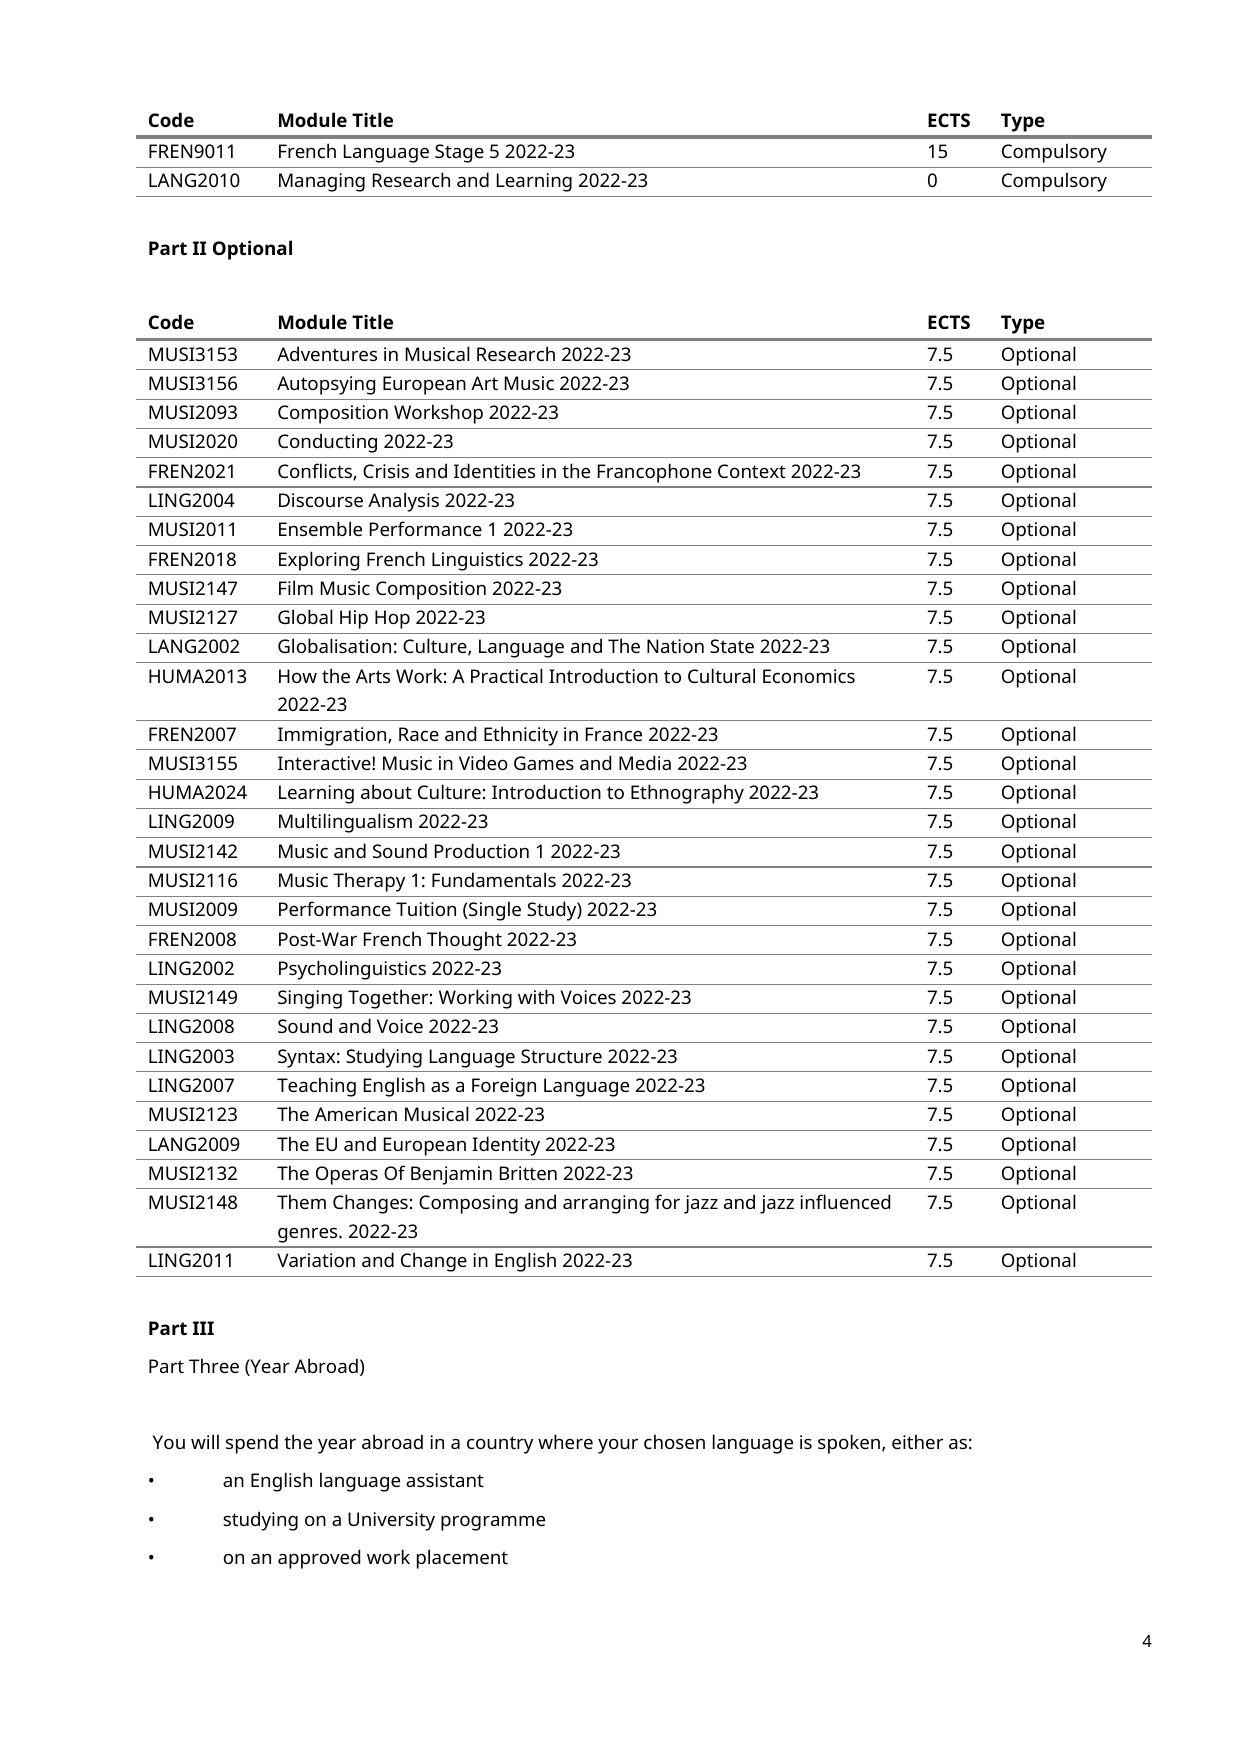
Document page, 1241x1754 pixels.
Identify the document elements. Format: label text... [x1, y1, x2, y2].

table_cell Optional [989, 809, 1152, 837]
table_cell MUSI2009 [136, 897, 266, 925]
table_cell Sound and Voice 2022-23 [266, 1014, 916, 1042]
table_cell MUSI2148 [136, 1189, 266, 1246]
table_cell Optional [989, 955, 1152, 983]
table_cell 7.5 [916, 546, 989, 574]
table_cell Optional [989, 750, 1152, 778]
table_cell Optional [989, 1160, 1152, 1188]
table_cell 7.5 [916, 663, 989, 720]
table_cell Exploring French Linguistics 2022-23 [266, 546, 916, 574]
table_cell MUSI2127 [136, 605, 266, 633]
table_cell Psycholinguistics 2022-23 [266, 955, 916, 983]
table_cell Optional [989, 838, 1152, 866]
table_cell Music and Sound Production 1 2022-23 [266, 838, 916, 866]
table_cell Optional [989, 400, 1152, 428]
table_cell MUSI2147 [136, 575, 266, 603]
table_cell 7.5 [916, 1131, 989, 1159]
table_cell Conducting 2022-23 [266, 429, 916, 457]
table_cell LING2011 [136, 1248, 266, 1276]
table_cell [136, 71, 1152, 107]
table_cell LING2007 [136, 1072, 266, 1101]
table_cell MUSI2093 [136, 400, 266, 428]
table_cell LING2008 [136, 1014, 266, 1042]
table_cell Learning about Culture: Introduction to Ethnography 2022-23 [266, 780, 916, 808]
table_cell Optional [989, 1043, 1152, 1071]
table_cell LING2002 [136, 955, 266, 983]
table_cell MUSI2116 [136, 868, 266, 896]
table_cell Syntax: Studying Language Structure 2022-23 [266, 1043, 916, 1071]
table_cell Optional [989, 546, 1152, 574]
table_cell 7.5 [916, 985, 989, 1013]
table_cell Optional [989, 429, 1152, 457]
table_cell Music Therapy 1: Fundamentals 2022-23 [266, 868, 916, 896]
table_cell Optional [989, 1248, 1152, 1276]
table_cell MUSI2011 [136, 517, 266, 545]
table_cell LANG2002 [136, 634, 266, 662]
table_cell LING2009 [136, 809, 266, 837]
table_cell Optional [989, 1072, 1152, 1101]
table_cell 7.5 [916, 517, 989, 545]
table_cell Compulsory [989, 168, 1152, 196]
table_cell FREN2018 [136, 546, 266, 574]
table_cell Singing Together: Working with Voices 2022-23 [266, 985, 916, 1013]
table_cell Multilingualism 2022-23 [266, 809, 916, 837]
table_cell 0 [916, 168, 989, 196]
table_cell Immigration, Race and Ethnicity in France 2022-23 [266, 721, 916, 749]
table_cell Adventures in Musical Research 2022-23 [266, 341, 916, 369]
table_cell 7.5 [916, 488, 989, 516]
table_cell 7.5 [916, 1248, 989, 1276]
table_cell Part II Optional [136, 197, 1152, 310]
table_cell Post-War French Thought 2022-23 [266, 926, 916, 954]
table_cell FREN9011 [136, 139, 266, 167]
table_cell HUMA2024 [136, 780, 266, 808]
table_cell The American Musical 2022-23 [266, 1102, 916, 1130]
table_cell Optional [989, 1189, 1152, 1246]
table_cell 7.5 [916, 634, 989, 662]
table_cell HUMA2013 [136, 663, 266, 720]
table_cell Optional [989, 458, 1152, 486]
table_cell Global Hip Hop 2022-23 [266, 605, 916, 633]
table_cell ECTS [916, 107, 989, 135]
table_cell FREN2021 [136, 458, 266, 486]
table_cell Globalisation: Culture, Language and The Nation State 2022-23 [266, 634, 916, 662]
table_cell 7.5 [916, 458, 989, 486]
table_cell Compulsory [989, 139, 1152, 167]
table_cell Interactive! Music in Video Games and Media 2022-23 [266, 750, 916, 778]
table_cell MUSI2149 [136, 985, 266, 1013]
table_cell Film Music Composition 2022-23 [266, 575, 916, 603]
table_cell 7.5 [916, 868, 989, 896]
table_cell Optional [989, 926, 1152, 954]
table_cell 7.5 [916, 750, 989, 778]
table_cell 7.5 [916, 1043, 989, 1071]
table_cell 7.5 [916, 370, 989, 398]
table_cell MUSI2132 [136, 1160, 266, 1188]
table_cell Optional [989, 634, 1152, 662]
table_cell MUSI2020 [136, 429, 266, 457]
table_cell 7.5 [916, 926, 989, 954]
table_cell 7.5 [916, 721, 989, 749]
table_cell FREN2007 [136, 721, 266, 749]
table_cell LING2004 [136, 488, 266, 516]
table_cell MUSI3156 [136, 370, 266, 398]
table_cell Optional [989, 663, 1152, 720]
table_cell 7.5 [916, 1014, 989, 1042]
table_cell LING2003 [136, 1043, 266, 1071]
table_cell 7.5 [916, 1160, 989, 1188]
table_cell Optional [989, 605, 1152, 633]
table_cell Discourse Analysis 2022-23 [266, 488, 916, 516]
table_cell 7.5 [916, 1189, 989, 1246]
table_cell 7.5 [916, 400, 989, 428]
table_cell 7.5 [916, 605, 989, 633]
table_cell Optional [989, 517, 1152, 545]
table_cell 7.5 [916, 809, 989, 837]
table_cell Teaching English as a Foreign Language 2022-23 [266, 1072, 916, 1101]
table_cell Ensemble Performance 1 2022-23 [266, 517, 916, 545]
table_cell Part III Part Three (Year Abroad) You will spend the year abroad in a country where your chosen language is spoken, either as: • an English language assistant • studying on a University programme • on an approved work placement [136, 1277, 1152, 1608]
table_cell Optional [989, 341, 1152, 369]
table_cell How the Arts Work: A Practical Introduction to Cultural Economics 2022-23 [266, 663, 916, 720]
table_cell Type [989, 310, 1152, 338]
table_cell MUSI2142 [136, 838, 266, 866]
table_cell French Language Stage 5 2022-23 [266, 139, 916, 167]
table_cell Variation and Change in English 2022-23 [266, 1248, 916, 1276]
table_cell Optional [989, 897, 1152, 925]
table_cell 7.5 [916, 575, 989, 603]
table_cell Type [989, 107, 1152, 135]
table_cell Optional [989, 985, 1152, 1013]
table_cell 7.5 [916, 1102, 989, 1130]
table_cell Them Changes: Composing and arranging for jazz and jazz influenced genres. 2022-23 [266, 1189, 916, 1246]
table_cell Optional [989, 575, 1152, 603]
table_cell FREN2008 [136, 926, 266, 954]
table_cell Managing Research and Learning 2022-23 [266, 168, 916, 196]
table_cell Autopsying European Art Music 2022-23 [266, 370, 916, 398]
table_cell MUSI3155 [136, 750, 266, 778]
table_cell Optional [989, 1131, 1152, 1159]
table_cell Code [136, 310, 266, 338]
table_cell MUSI3153 [136, 341, 266, 369]
table_cell 7.5 [916, 341, 989, 369]
table_cell The EU and European Identity 2022-23 [266, 1131, 916, 1159]
table_cell Conflicts, Crisis and Identities in the Francophone Context 2022-23 [266, 458, 916, 486]
table_cell Optional [989, 1102, 1152, 1130]
table_cell Optional [989, 488, 1152, 516]
table_cell Optional [989, 780, 1152, 808]
table_cell 15 [916, 139, 989, 167]
table_cell Module Title [266, 310, 916, 338]
table_cell Optional [989, 868, 1152, 896]
table_cell Performance Tuition (Single Study) 2022-23 [266, 897, 916, 925]
table_cell 7.5 [916, 1072, 989, 1101]
table_cell 7.5 [916, 780, 989, 808]
table_cell Optional [989, 721, 1152, 749]
table_cell LANG2010 [136, 168, 266, 196]
table_cell The Operas Of Benjamin Britten 2022-23 [266, 1160, 916, 1188]
table_cell Module Title [266, 107, 916, 135]
table_cell 7.5 [916, 897, 989, 925]
table_cell MUSI2123 [136, 1102, 266, 1130]
table_cell ECTS [916, 310, 989, 338]
table_cell 7.5 [916, 955, 989, 983]
table_cell 7.5 [916, 838, 989, 866]
table_cell LANG2009 [136, 1131, 266, 1159]
table_cell Optional [989, 1014, 1152, 1042]
table_cell Composition Workshop 2022-23 [266, 400, 916, 428]
table_cell 7.5 [916, 429, 989, 457]
table_cell Code [136, 107, 266, 135]
table_cell Optional [989, 370, 1152, 398]
